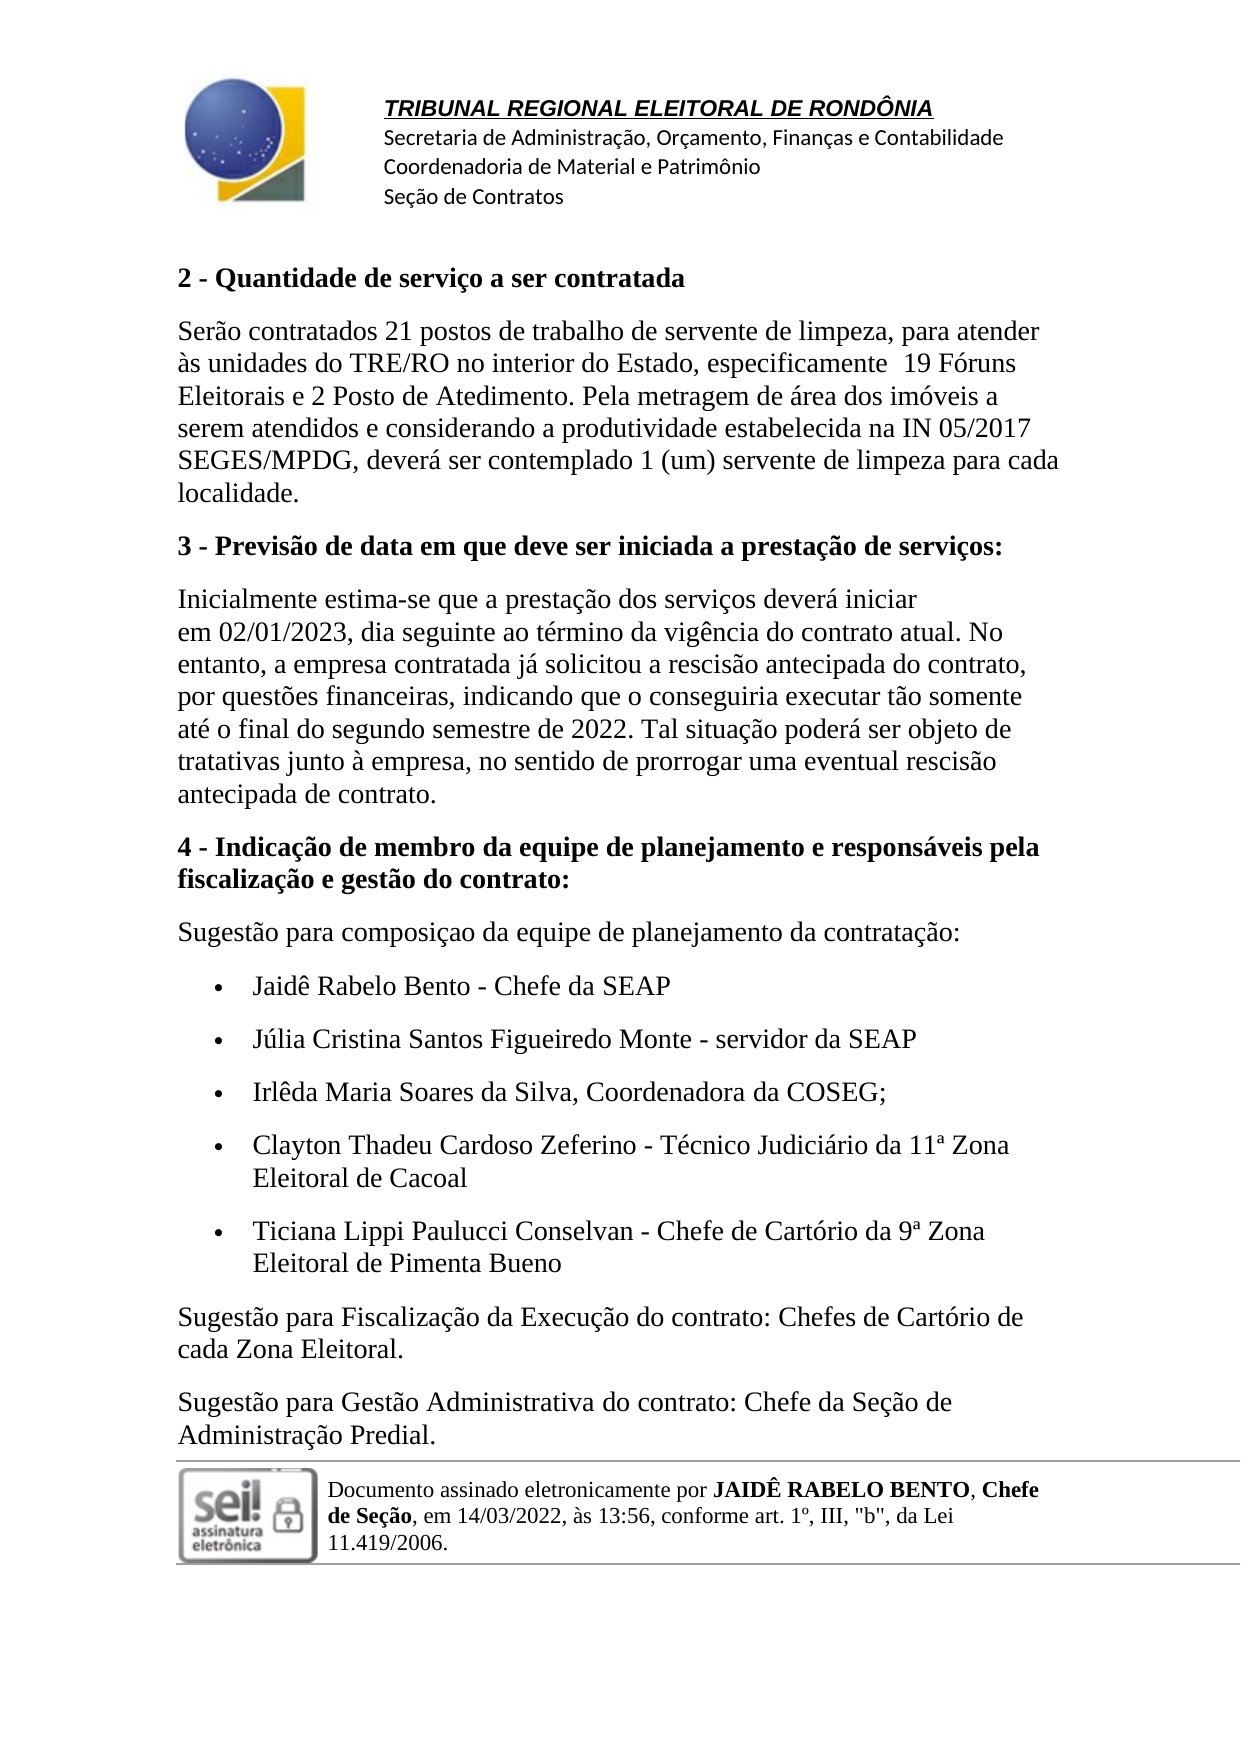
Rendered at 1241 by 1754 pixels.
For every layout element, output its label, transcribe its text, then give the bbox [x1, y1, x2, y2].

table_header [177, 1467, 326, 1563]
text Sugestão para Fiscalização da Execução do contrato: Chefes de Cartório de cada Zona Eleitoral. [177, 1300, 1063, 1364]
text Inicialmente estima-se que a prestação dos serviços deverá iniciar em 02/01/2023, dia seguinte ao término da vigência do contrato atual. No entanto, a empresa contratada já solicitou a rescisão antecipada do contrato, por questões financeiras, indicando que o conseguiria executar tão somente até o final do segundo semestre de 2022. Tal situação poderá ser objeto de tratativas junto à empresa, no sentido de prorrogar uma eventual rescisão antecipada de contrato. [177, 582, 1063, 809]
list Ticiana Lippi Paulucci Conselvan - Chefe de Cartório da 9ª Zona Eleitoral de Pimenta Bueno [215, 1214, 1063, 1279]
table_header Documento assinado eletronicamente por JAIDÊ RABELO BENTO, Chefe de Seção, em 14/03/2022, às 13:56, conforme art. 1º, III, "b", da Lei 11.419/2006. [326, 1467, 1063, 1563]
list Irlêda Maria Soares da Silva, Coordenadora da COSEG; [215, 1075, 1063, 1108]
text 3 - Previsão de data em que deve ser iniciada a prestação de serviços: [177, 529, 1063, 561]
text Serão contratados 21 postos de trabalho de servente de limpeza, para atender às unidades do TRE/RO no interior do Estado, especificamente 19 Fóruns Eleitorais e 2 Posto de Atedimento. Pela metragem de área dos imóveis a serem atendidos e considerando a produtividade estabelecida na IN 05/2017 SEGES/MPDG, deverá ser contemplado 1 (um) servente de limpeza para cada localidade. [177, 314, 1063, 508]
text Sugestão para Gestão Administrativa do contrato: Chefe da Seção de Administração Predial. [177, 1385, 1063, 1450]
text Sugestão para composiçao da equipe de planejamento da contratação: [177, 916, 1063, 948]
text 4 - Indicação de membro da equipe de planejamento e responsáveis pela fiscalização e gestão do contrato: [177, 830, 1063, 895]
list Júlia Cristina Santos Figueiredo Monte - servidor da SEAP [215, 1022, 1063, 1054]
text 2 - Quantidade de serviço a ser contratada [177, 261, 1063, 293]
list Jaidê Rabelo Bento - Chefe da SEAP [215, 969, 1063, 1001]
list Clayton Thadeu Cardoso Zeferino - Técnico Judiciário da 11ª Zona Eleitoral de Cacoal [215, 1128, 1063, 1193]
